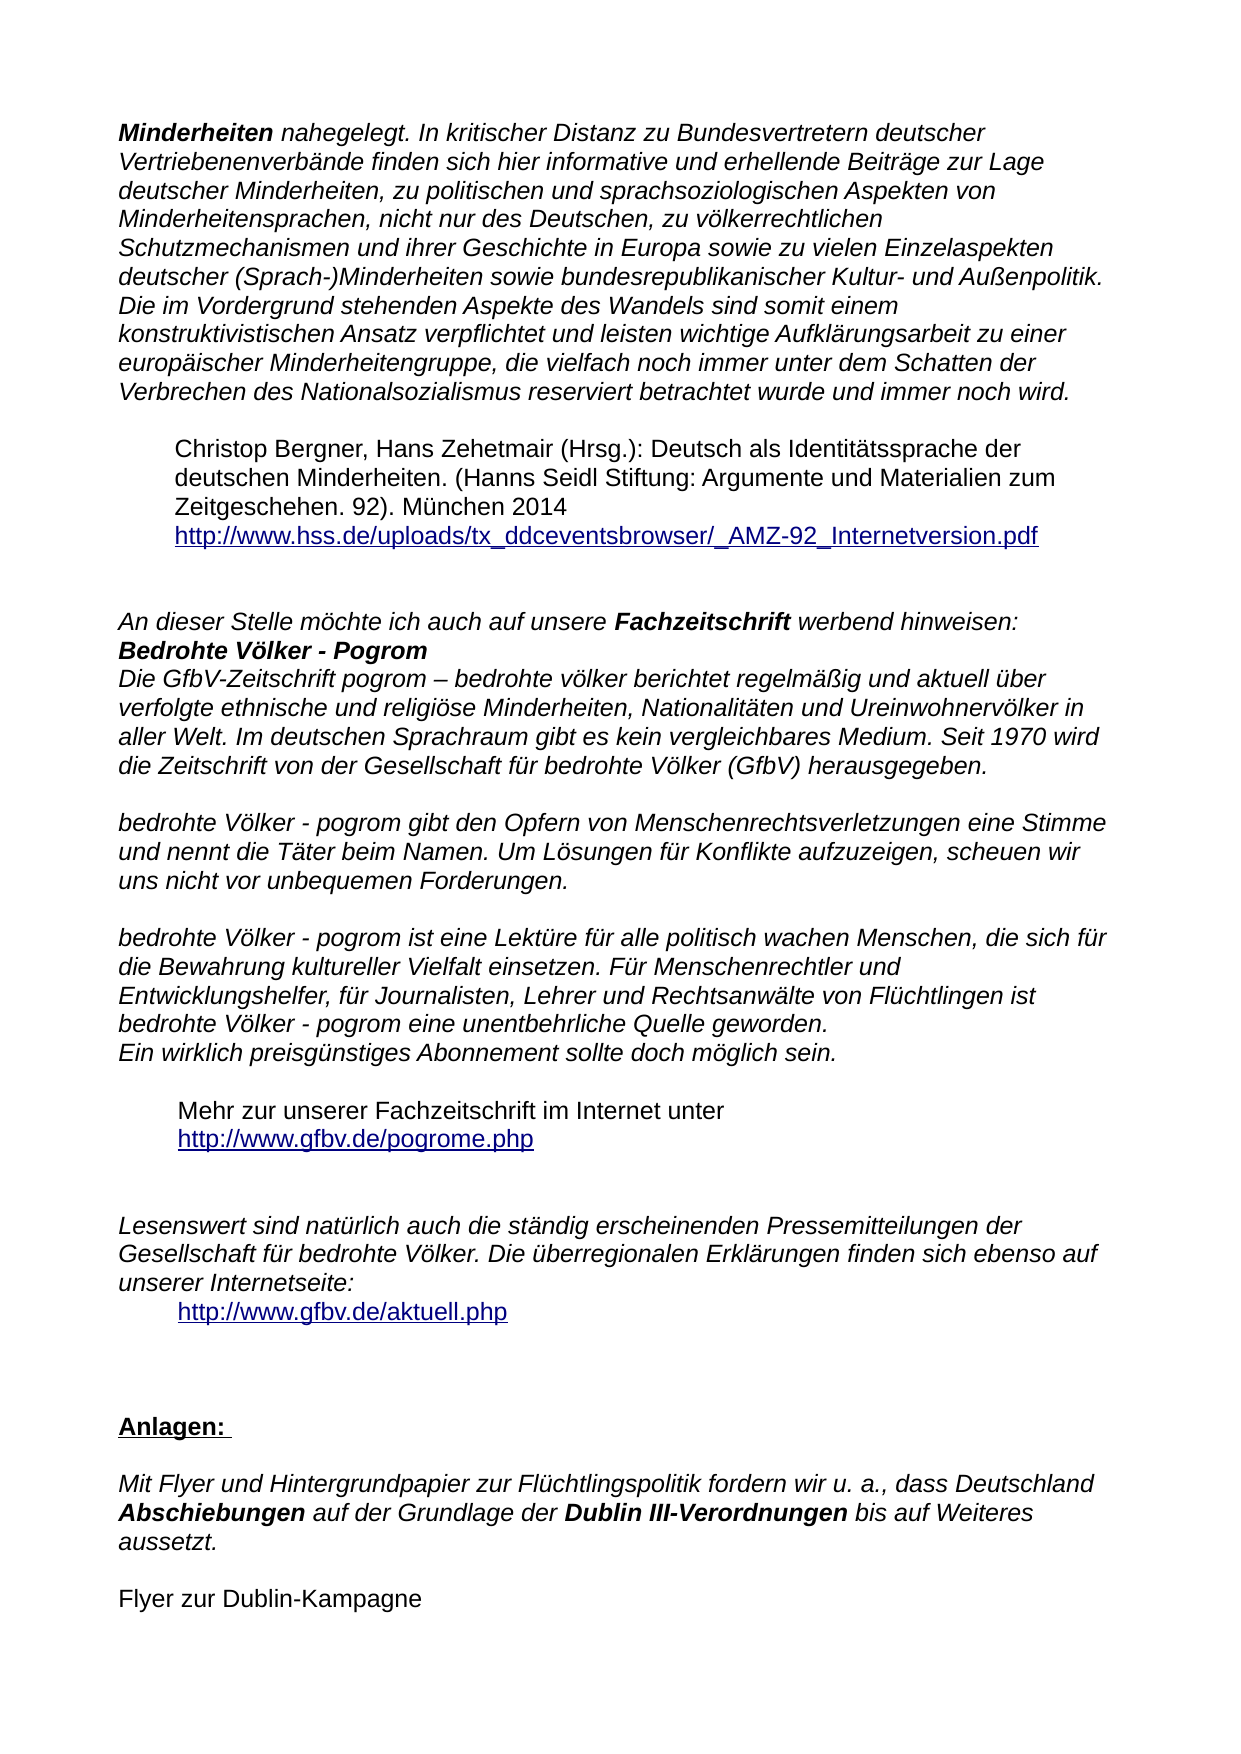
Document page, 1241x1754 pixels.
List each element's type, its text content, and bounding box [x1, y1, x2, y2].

text bedrohte Völker - pogrom gibt den Opfern von Menschenrechtsverletzungen eine Stimme und nennt die Täter beim Namen. Um Lösungen für Konflikte aufzuzeigen, scheuen wir uns nicht vor unbequemen Forderungen. [118, 808, 1122, 894]
text Lesenswert sind natürlich auch die ständig erscheinenden Pressemitteilungen der Gesellschaft für bedrohte Völker. Die überregionalen Erklärungen finden sich ebenso auf unserer Internetseite: [118, 1211, 1122, 1297]
text Die GfbV-Zeitschrift pogrom – bedrohte völker berichtet regelmäßig und aktuell über verfolgte ethnische und religiöse Minderheiten, Nationalitäten und Ureinwohnervölker in aller Welt. Im deutschen Sprachraum gibt es kein vergleichbares Medium. Seit 1970 wird die Zeitschrift von der Gesellschaft für bedrohte Völker (GfbV) herausgegeben. [118, 664, 1122, 779]
text http://www.hss.de/uploads/tx_ddceventsbrowser/_AMZ-92_Internetversion.pdf [174, 521, 1122, 549]
text http://www.gfbv.de/aktuell.php [177, 1297, 1122, 1326]
text Christop Bergner, Hans Zehetmair (Hrsg.): Deutsch als Identitätssprache der deutschen Minderheiten. (Hanns Seidl Stiftung: Argumente und Materialien zum Zeitgeschehen. 92). München 2014 [174, 434, 1122, 521]
text http://www.gfbv.de/pogrome.php [177, 1124, 1122, 1153]
text An dieser Stelle möchte ich auch auf unsere Fachzeitschrift werbend hinweisen: [118, 607, 1122, 636]
text Mit Flyer und Hintergrundpapier zur Flüchtlingspolitik fordern wir u. a., dass Deutschland Abschiebungen auf der Grundlage der Dublin III-Verordnungen bis auf Weiteres aussetzt. [118, 1469, 1122, 1556]
text bedrohte Völker - pogrom ist eine Lektüre für alle politisch wachen Menschen, die sich für die Bewahrung kultureller Vielfalt einsetzen. Für Menschenrechtler und Entwicklungshelfer, für Journalisten, Lehrer und Rechtsanwälte von Flüchtlingen ist bedrohte Völker - pogrom eine unentbehrliche Quelle geworden. [118, 923, 1122, 1038]
text Mehr zur unserer Fachzeitschrift im Internet unter [177, 1096, 1122, 1124]
text Anlagen: [118, 1412, 1122, 1441]
text Minderheiten nahegelegt. In kritischer Distanz zu Bundesvertretern deutscher Vertriebenenverbände finden sich hier informative und erhellende Beiträge zur Lage deutscher Minderheiten, zu politischen und sprachsoziologischen Aspekten von Minderheitensprachen, nicht nur des Deutschen, zu völkerrechtlichen Schutzmechanismen und ihrer Geschichte in Europa sowie zu vielen Einzelaspekten deutscher (Sprach-)Minderheiten sowie bundesrepublikanischer Kultur- und Außenpolitik. Die im Vordergrund stehenden Aspekte des Wandels sind somit einem konstruktivistischen Ansatz verpflichtet und leisten wichtige Aufklärungsarbeit zu einer europäischer Minderheitengruppe, die vielfach noch immer unter dem Schatten der Verbrechen des Nationalsozialismus reserviert betrachtet wurde und immer noch wird. [118, 118, 1122, 406]
text Ein wirklich preisgünstiges Abonnement sollte doch möglich sein. [118, 1038, 1122, 1067]
text Bedrohte Völker - Pogrom [118, 636, 1122, 664]
text Flyer zur Dublin-Kampagne [118, 1584, 1122, 1613]
